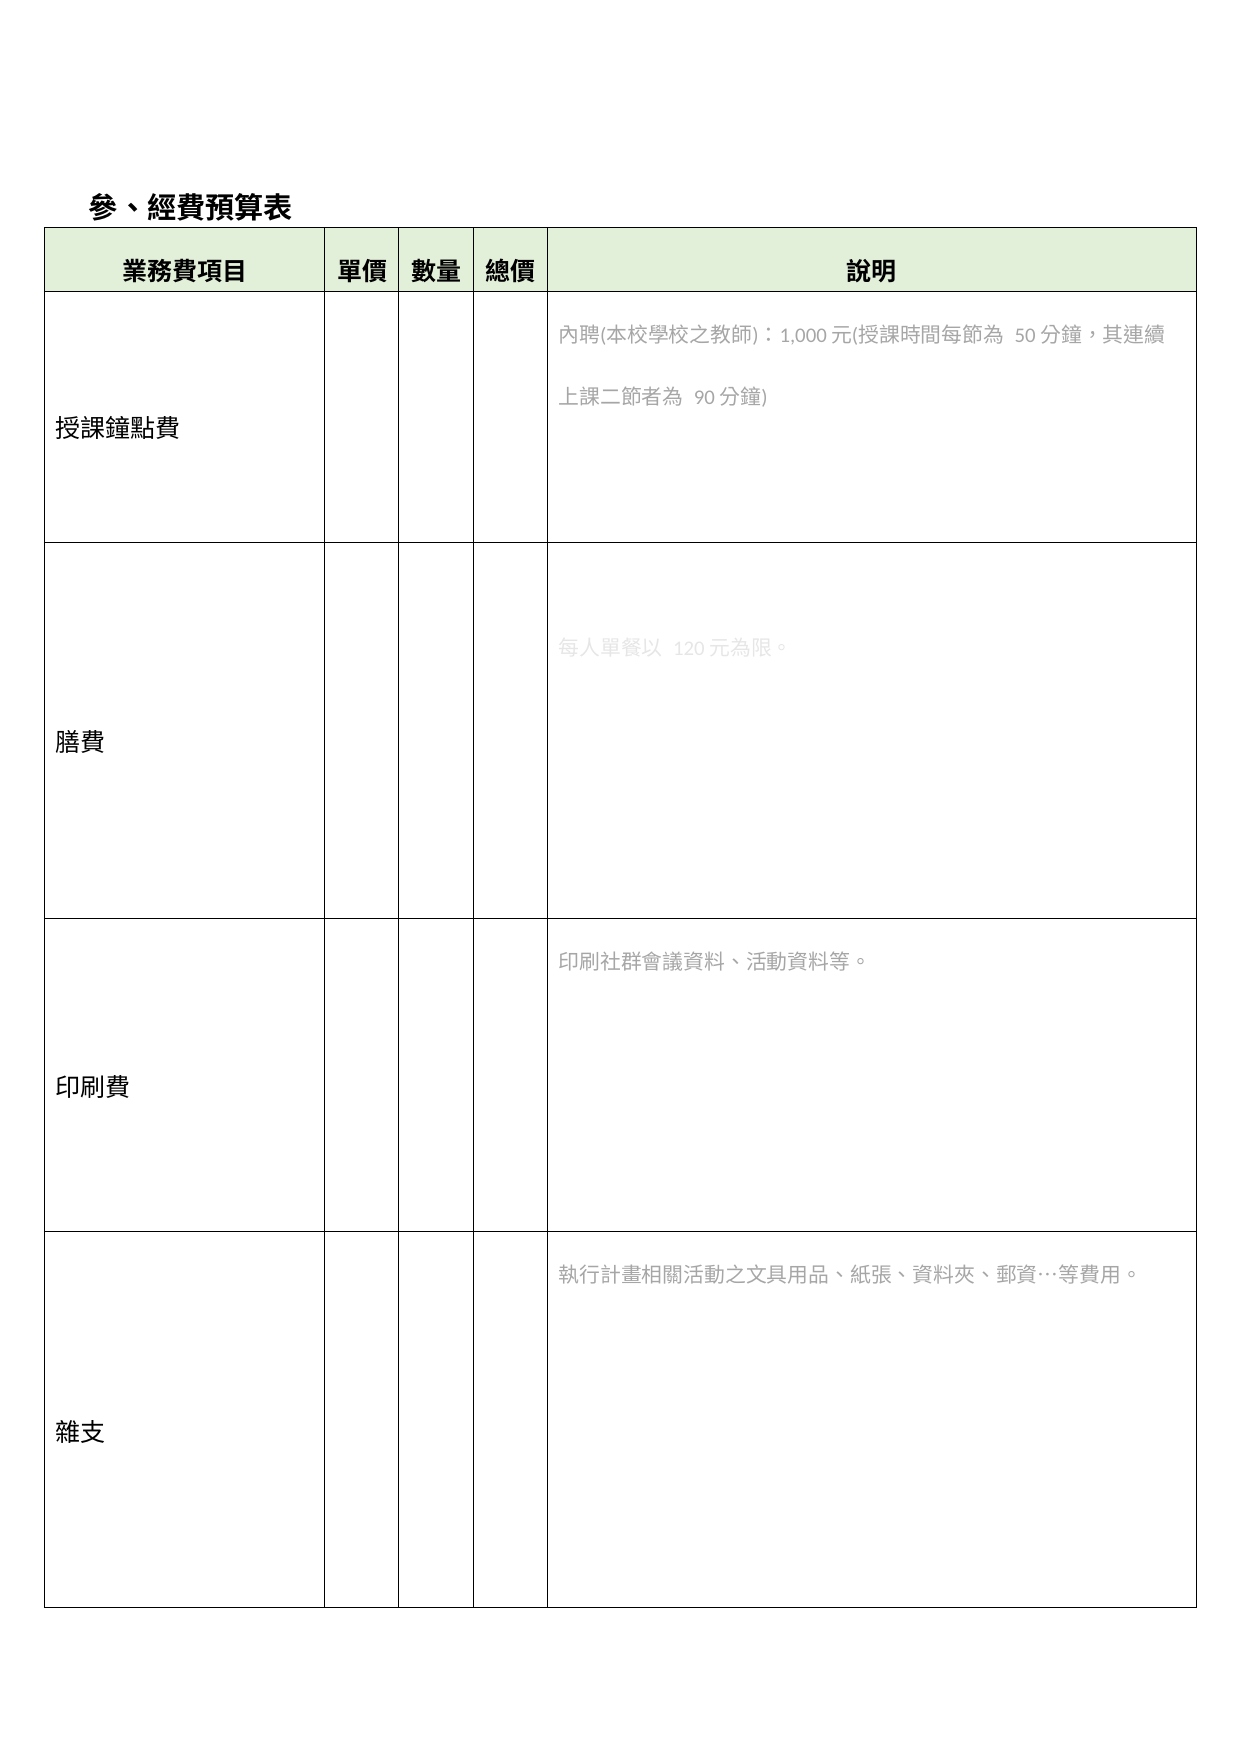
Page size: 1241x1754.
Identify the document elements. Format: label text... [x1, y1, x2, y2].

table_cell 印刷費 [45, 919, 324, 1231]
text 參、經費預算表 [89, 164, 1152, 227]
table_cell [399, 919, 473, 1231]
table_cell [399, 1232, 473, 1607]
table_cell [474, 919, 547, 1231]
table_header 總價 [474, 228, 547, 291]
table_cell 執行計畫相關活動之文具用品、紙張、資料夾、郵資…等費用。 [548, 1232, 1196, 1607]
table_cell [325, 292, 398, 542]
table_header 數量 [399, 228, 473, 291]
table_header 業務費項目 [45, 228, 324, 291]
table_cell 動使用，集會或活動時間需跨用餐時間(12:00-13:00；18:00-19:00)。 每人單餐以 120 元為限。 [548, 543, 1196, 918]
table_header 說明 [548, 228, 1196, 291]
table_cell [325, 1232, 398, 1607]
table_cell 雜支 [45, 1232, 324, 1607]
table_cell 內聘(本校學校之教師)：1,000元(授課時間每節為 50 分鐘，其連續上課二節者為 90 分鐘) [548, 292, 1196, 542]
table_cell 膳費 [45, 543, 324, 918]
table_header 單價 [325, 228, 398, 291]
table_cell [325, 543, 398, 918]
table_cell [325, 919, 398, 1231]
table_cell [474, 1232, 547, 1607]
table_cell [399, 543, 473, 918]
table_cell [474, 543, 547, 918]
table_cell 授課鐘點費 [45, 292, 324, 542]
table_cell 印刷社群會議資料、活動資料等。 [548, 919, 1196, 1231]
table_cell [399, 292, 473, 542]
table_cell [474, 292, 547, 542]
